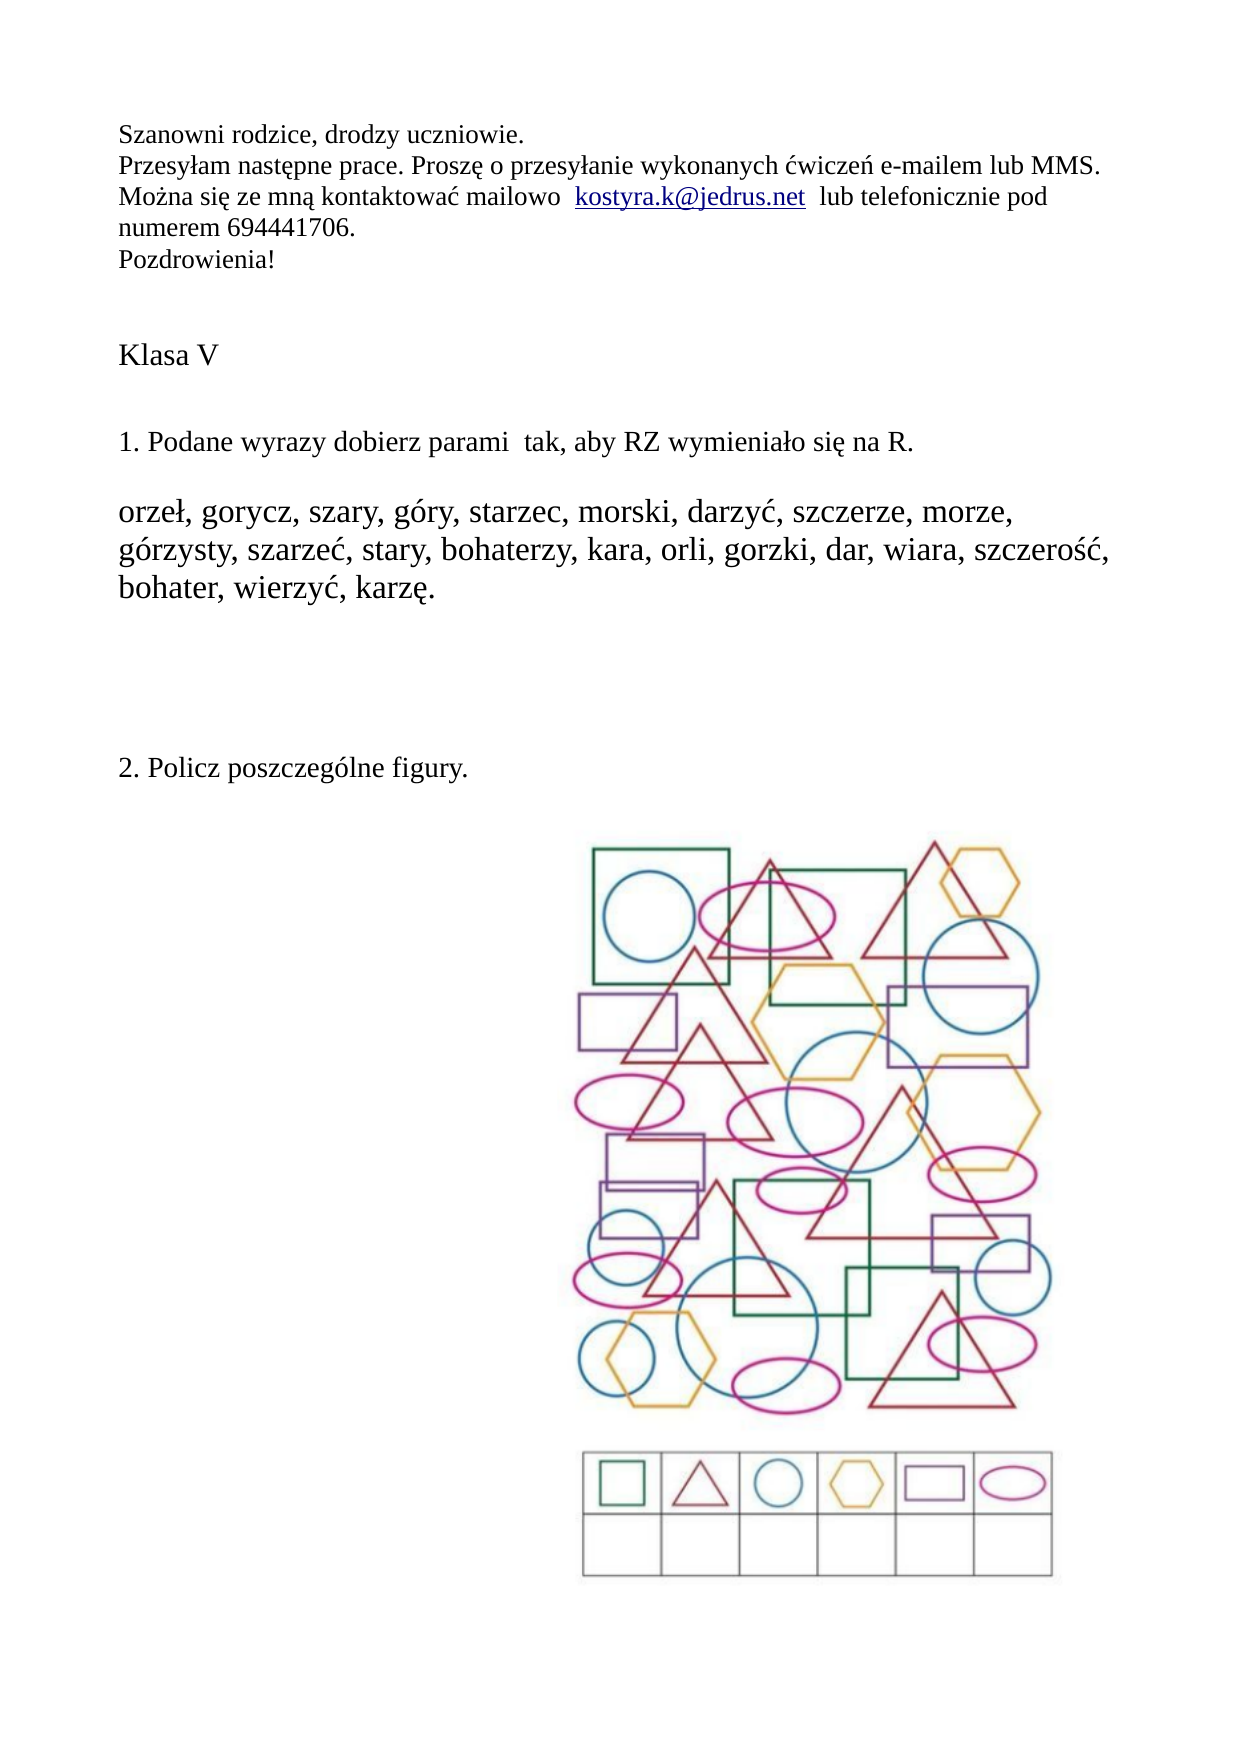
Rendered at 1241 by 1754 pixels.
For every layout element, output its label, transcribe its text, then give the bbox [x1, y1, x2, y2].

text Pozdrowienia! [118, 243, 1122, 274]
text 2. Policz poszczególne figury. [118, 750, 1122, 783]
text orzeł, gorycz, szary, góry, starzec, morski, darzyć, szczerze, morze, górzysty, szarzeć, stary, bohaterzy, kara, orli, gorzki, dar, wiara, szczerość, bohater, wierzyć, karzę. [118, 491, 1122, 606]
text Można się ze mną kontaktować mailowo kostyra.k@jedrus.net lub telefonicznie pod numerem 694441706. [118, 180, 1122, 243]
text Szanowni rodzice, drodzy uczniowie. [118, 118, 1122, 149]
text 1. Podane wyrazy dobierz parami tak, aby RZ wymieniało się na R. [118, 424, 1122, 457]
picture [557, 822, 1065, 1587]
text Klasa V [118, 336, 1122, 372]
text Przesyłam następne prace. Proszę o przesyłanie wykonanych ćwiczeń e-mailem lub MMS. [118, 149, 1122, 180]
